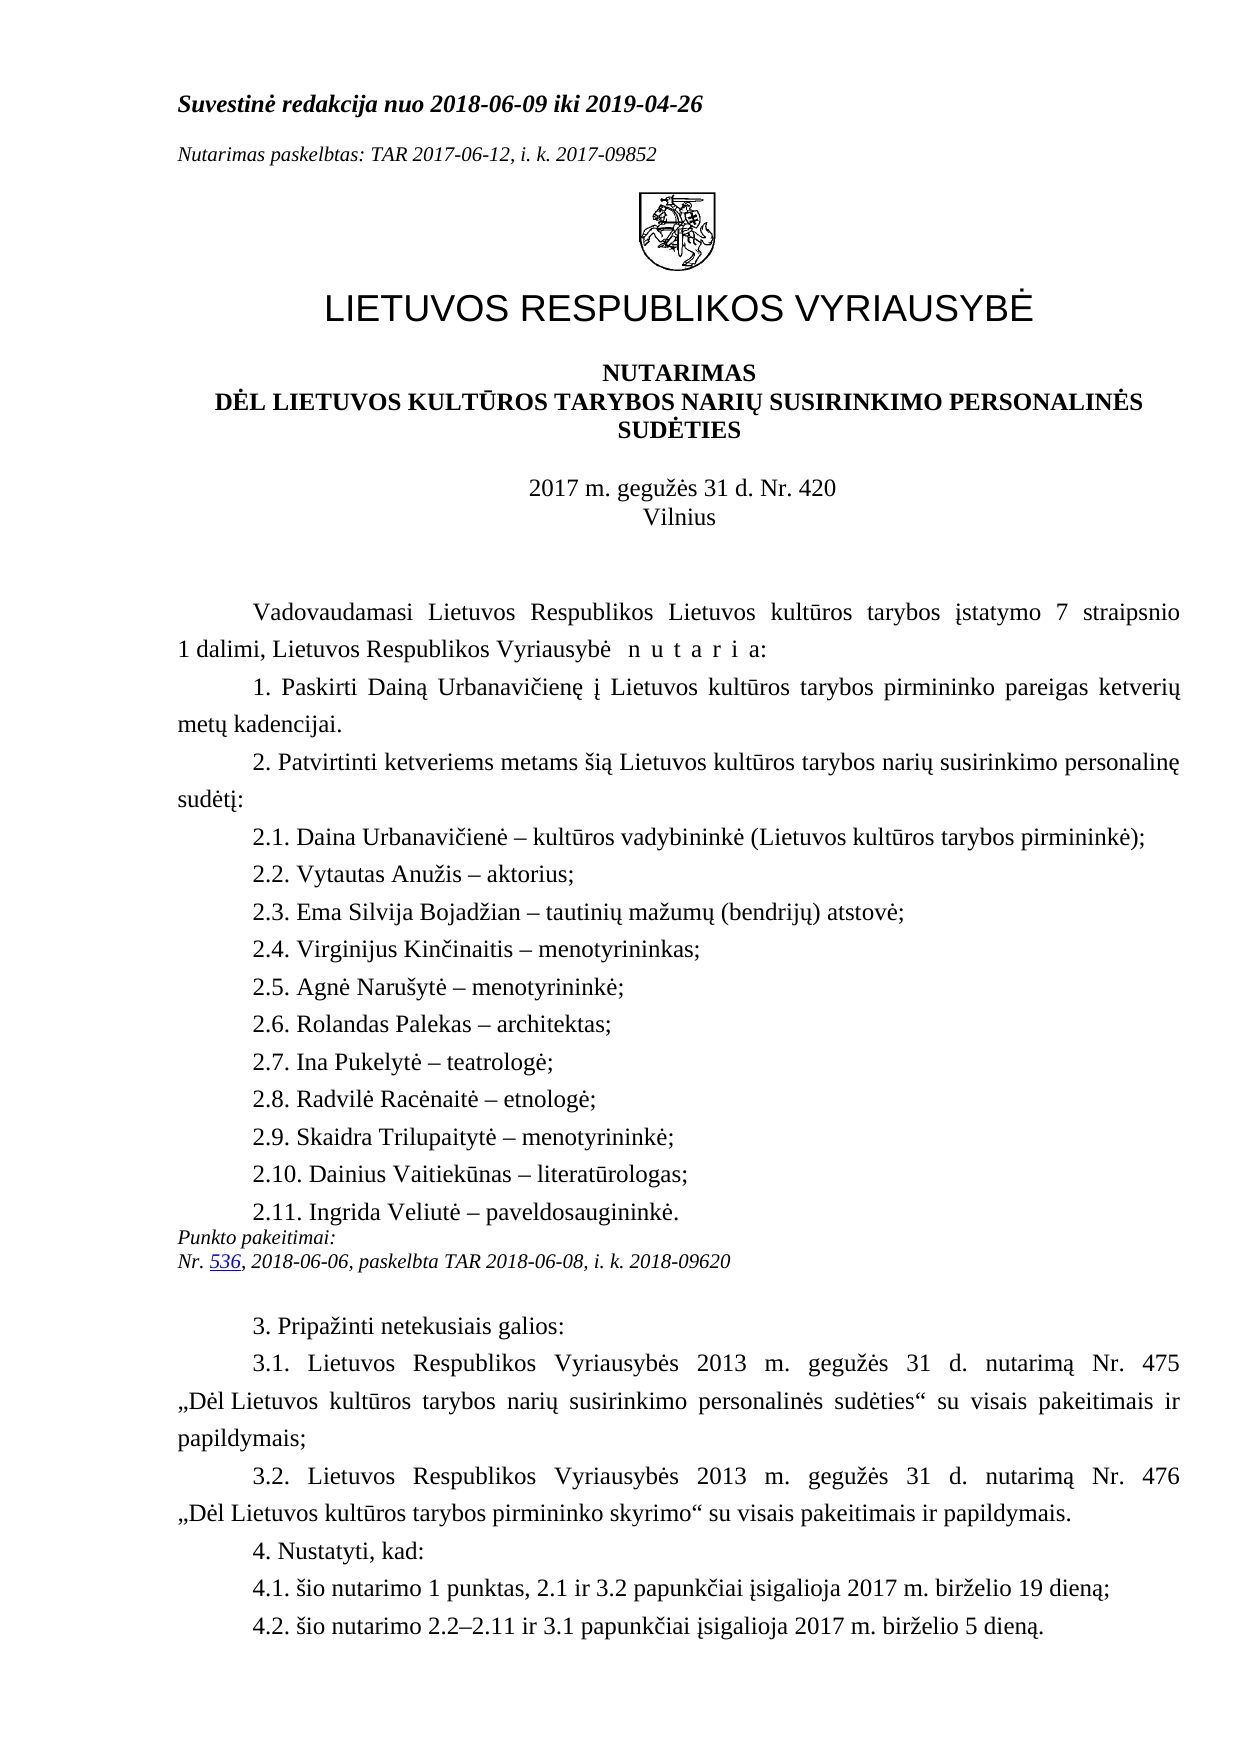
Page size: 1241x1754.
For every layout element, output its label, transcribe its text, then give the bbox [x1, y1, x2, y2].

text Nr. 536, 2018-06-06, paskelbta TAR 2018-06-08, i. k. 2018-09620 [177, 1249, 1181, 1273]
text 2.11. Ingrida Veliutė – paveldosaugininkė. [177, 1188, 1181, 1225]
text 4. Nustatyti, kad: [177, 1527, 1181, 1565]
text Nutarimas paskelbtas: TAR 2017-06-12, i. k. 2017-09852 [177, 141, 1181, 166]
text 2.4. Virginijus Kinčinaitis – menotyrininkas; [177, 925, 1181, 963]
text Punkto pakeitimai: [177, 1225, 1181, 1249]
text 4.1. šio nutarimo 1 punktas, 2.1 ir 3.2 papunkčiai įsigalioja 2017 m. birželio 19 dieną; [177, 1565, 1181, 1602]
text 2. Patvirtinti ketveriems metams šią Lietuvos kultūros tarybos narių susirinkimo personalinę sudėtį: [177, 738, 1181, 813]
text 2.8. Radvilė Racėnaitė – etnologė; [177, 1075, 1181, 1113]
text nutarimas [177, 358, 1181, 387]
text Vilnius [177, 502, 1181, 530]
text 2017 m. gegužės 31 d. Nr. 420 [177, 473, 1181, 502]
text Vadovaudamasi Lietuvos Respublikos Lietuvos kultūros tarybos įstatymo 7 straipsnio 1 dalimi, Lietuvos Respublikos Vyriausybė nutaria: [177, 588, 1181, 663]
text 2.6. Rolandas Palekas – architektas; [177, 1000, 1181, 1038]
text DĖL LIETUVOS KULTŪROS TARYBOS NARIŲ SUSIRINKIMO PERSONALINĖS SUDĖTIES [177, 387, 1181, 444]
text 2.10. Dainius Vaitiekūnas – literatūrologas; [177, 1150, 1181, 1188]
text Suvestinė redakcija nuo 2018-06-09 iki 2019-04-26 [177, 89, 1181, 117]
text 3.2. Lietuvos Respublikos Vyriausybės 2013 m. gegužės 31 d. nutarimą Nr. 476 „Dėl Lietuvos kultūros tarybos pirmininko skyrimo“ su visais pakeitimais ir papildymais. [177, 1452, 1181, 1527]
text 1. Paskirti Dainą Urbanavičienę į Lietuvos kultūros tarybos pirmininko pareigas ketverių metų kadencijai. [177, 663, 1181, 738]
text 4.2. šio nutarimo 2.2–2.11 ir 3.1 papunkčiai įsigalioja 2017 m. birželio 5 dieną. [177, 1602, 1181, 1640]
text 2.2. Vytautas Anužis – aktorius; [177, 850, 1181, 888]
text 2.5. Agnė Narušytė – menotyrininkė; [177, 963, 1181, 1000]
text 2.3. Ema Silvija Bojadžian – tautinių mažumų (bendrijų) atstovė; [177, 888, 1181, 925]
text Lietuvos Respublikos Vyriausybė [177, 286, 1181, 329]
text 3.1. Lietuvos Respublikos Vyriausybės 2013 m. gegužės 31 d. nutarimą Nr. 475 „Dėl Lietuvos kultūros tarybos narių susirinkimo personalinės sudėties“ su visais pakeitimais ir papildymais; [177, 1340, 1181, 1452]
text 3. Pripažinti netekusiais galios: [177, 1302, 1181, 1340]
text 2.9. Skaidra Trilupaitytė – menotyrininkė; [177, 1113, 1181, 1150]
text 2.7. Ina Pukelytė – teatrologė; [177, 1038, 1181, 1075]
text 2.1. Daina Urbanavičienė – kultūros vadybininkė (Lietuvos kultūros tarybos pirmininkė); [177, 813, 1181, 850]
